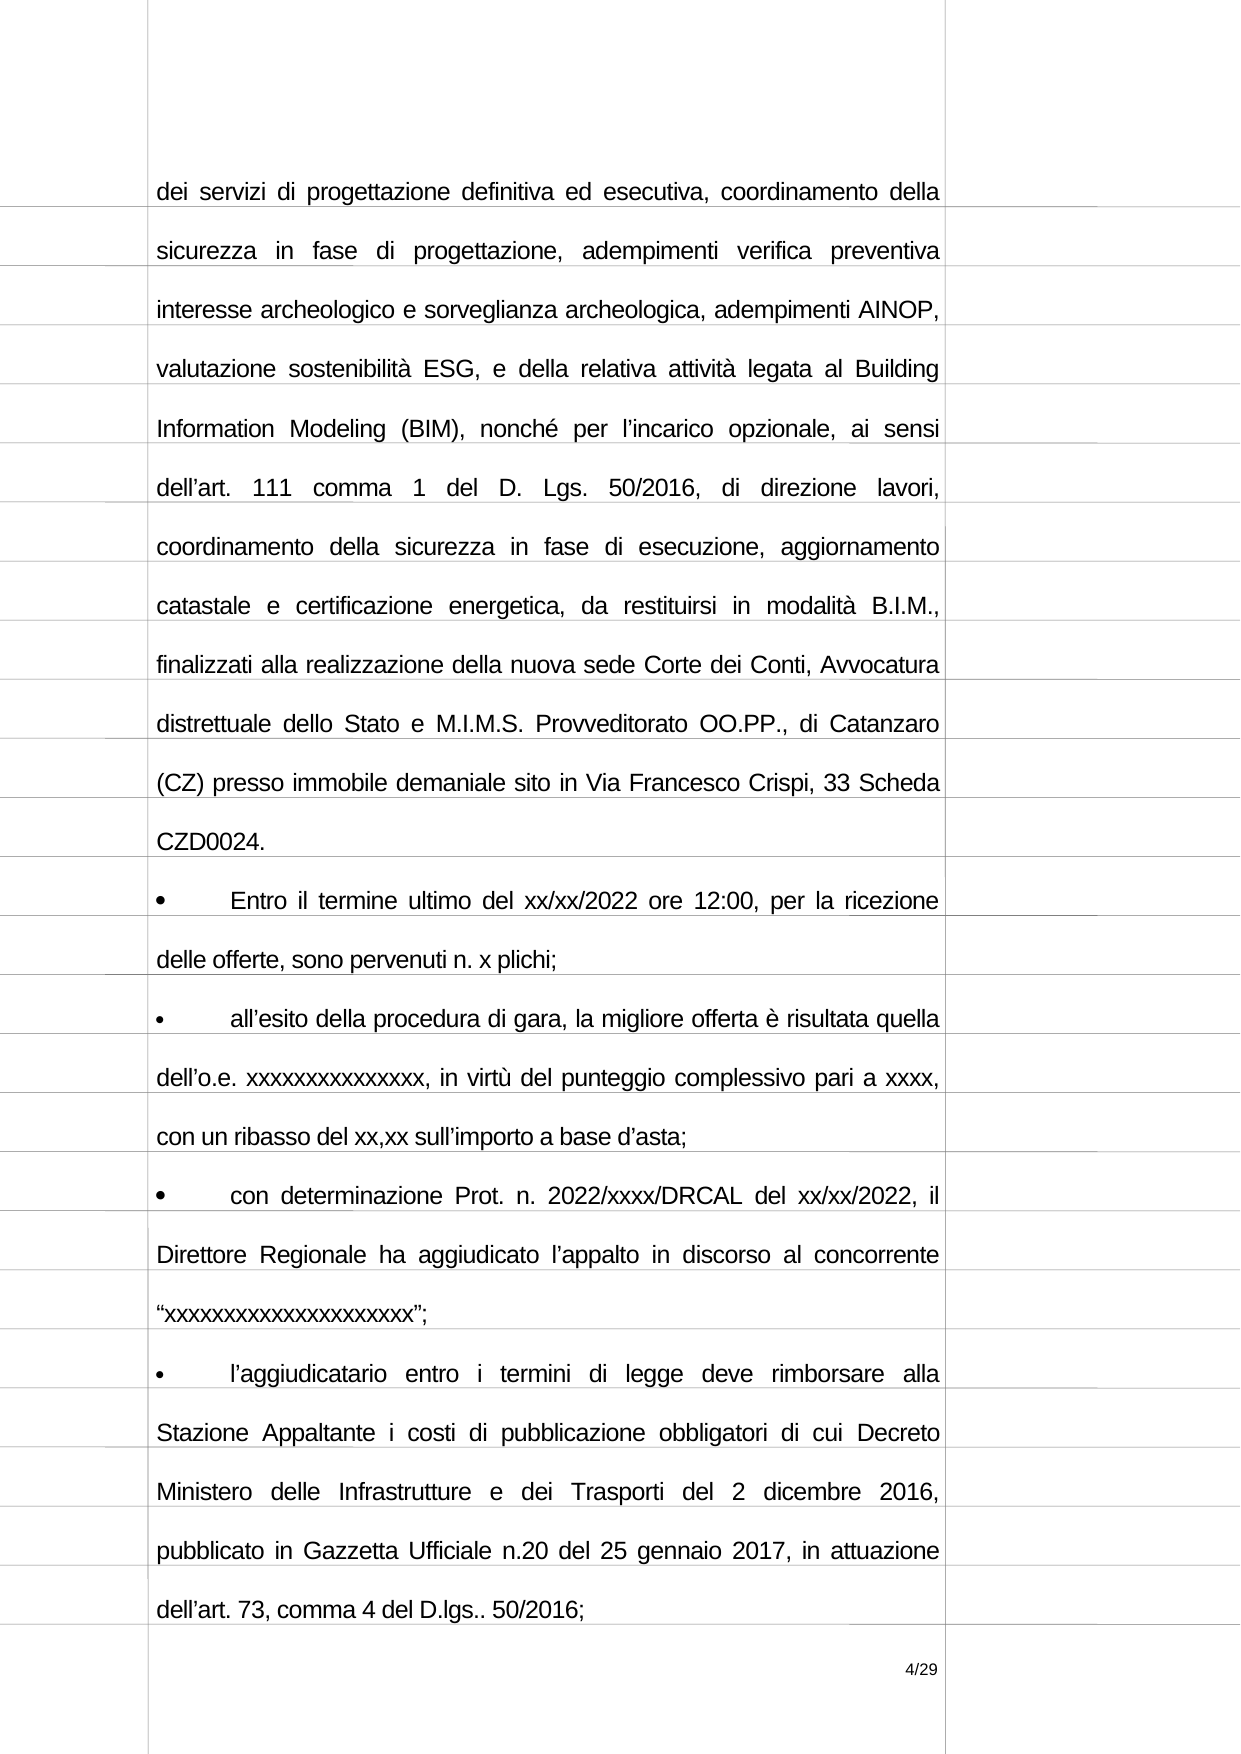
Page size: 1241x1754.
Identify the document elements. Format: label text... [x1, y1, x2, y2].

list “xxxxxxxxxxxxxxxxxxxxx”; [156, 1271, 941, 1328]
list pubblicato in Gazzetta Ufficiale n.20 del 25 gennaio 2017, in attuazione [156, 1507, 941, 1564]
list dell’art. 111 comma 1 del D. Lgs. 50/2016, di direzione lavori, [156, 444, 941, 501]
list Ministero delle Infrastrutture e dei Trasporti del 2 dicembre 2016, [156, 1448, 941, 1505]
list all’esito della procedura di gara, la migliore offerta è risultata quella [156, 980, 941, 1033]
list dei servizi di progettazione definitiva ed esecutiva, coordinamento della [156, 153, 941, 206]
list finalizzati alla realizzazione della nuova sede Corte dei Conti, Avvocatura [156, 621, 941, 678]
list Stazione Appaltante i costi di pubblicazione obbligatori di cui Decreto [156, 1389, 941, 1446]
list valutazione sostenibilità ESG, e della relativa attività legata al Building [156, 326, 941, 383]
list con determinazione Prot. n. 2022/xxxx/DRCAL del xx/xx/2022, il [156, 1158, 941, 1210]
list Direttore Regionale ha aggiudicato l’appalto in discorso al concorrente [156, 1212, 941, 1269]
list (CZ) presso immobile demaniale sito in Via Francesco Crispi, 33 Scheda [156, 739, 941, 797]
list con un ribasso del xx,xx sull’importo a base d’asta; [156, 1093, 941, 1151]
list [156, 1330, 941, 1335]
list sicurezza in fase di progettazione, adempimenti verifica preventiva [156, 207, 941, 265]
list [156, 1152, 941, 1158]
list catastale e certificazione energetica, da restituirsi in modalità B.I.M., [156, 562, 941, 619]
list Entro il termine ultimo del xx/xx/2022 ore 12:00, per la ricezione [156, 862, 941, 915]
list CZD0024. [156, 798, 941, 856]
list delle offerte, sono pervenuti n. x plichi; [156, 916, 941, 974]
list [156, 975, 941, 980]
list distrettuale dello Stato e M.I.M.S. Provveditorato OO.PP., di Catanzaro [156, 680, 941, 738]
list dell’o.e. xxxxxxxxxxxxxxx, in virtù del punteggio complessivo pari a xxxx, [156, 1034, 941, 1092]
list l’aggiudicatario entro i termini di legge deve rimborsare alla [156, 1335, 941, 1387]
list Information Modeling (BIM), nonché per l’incarico opzionale, ai sensi [156, 385, 941, 442]
list dell’art. 73, comma 4 del D.lgs.. 50/2016; [156, 1566, 941, 1623]
list coordinamento della sicurezza in fase di esecuzione, aggiornamento [156, 503, 941, 560]
list interesse archeologico e sorveglianza archeologica, adempimenti AINOP, [156, 267, 941, 324]
